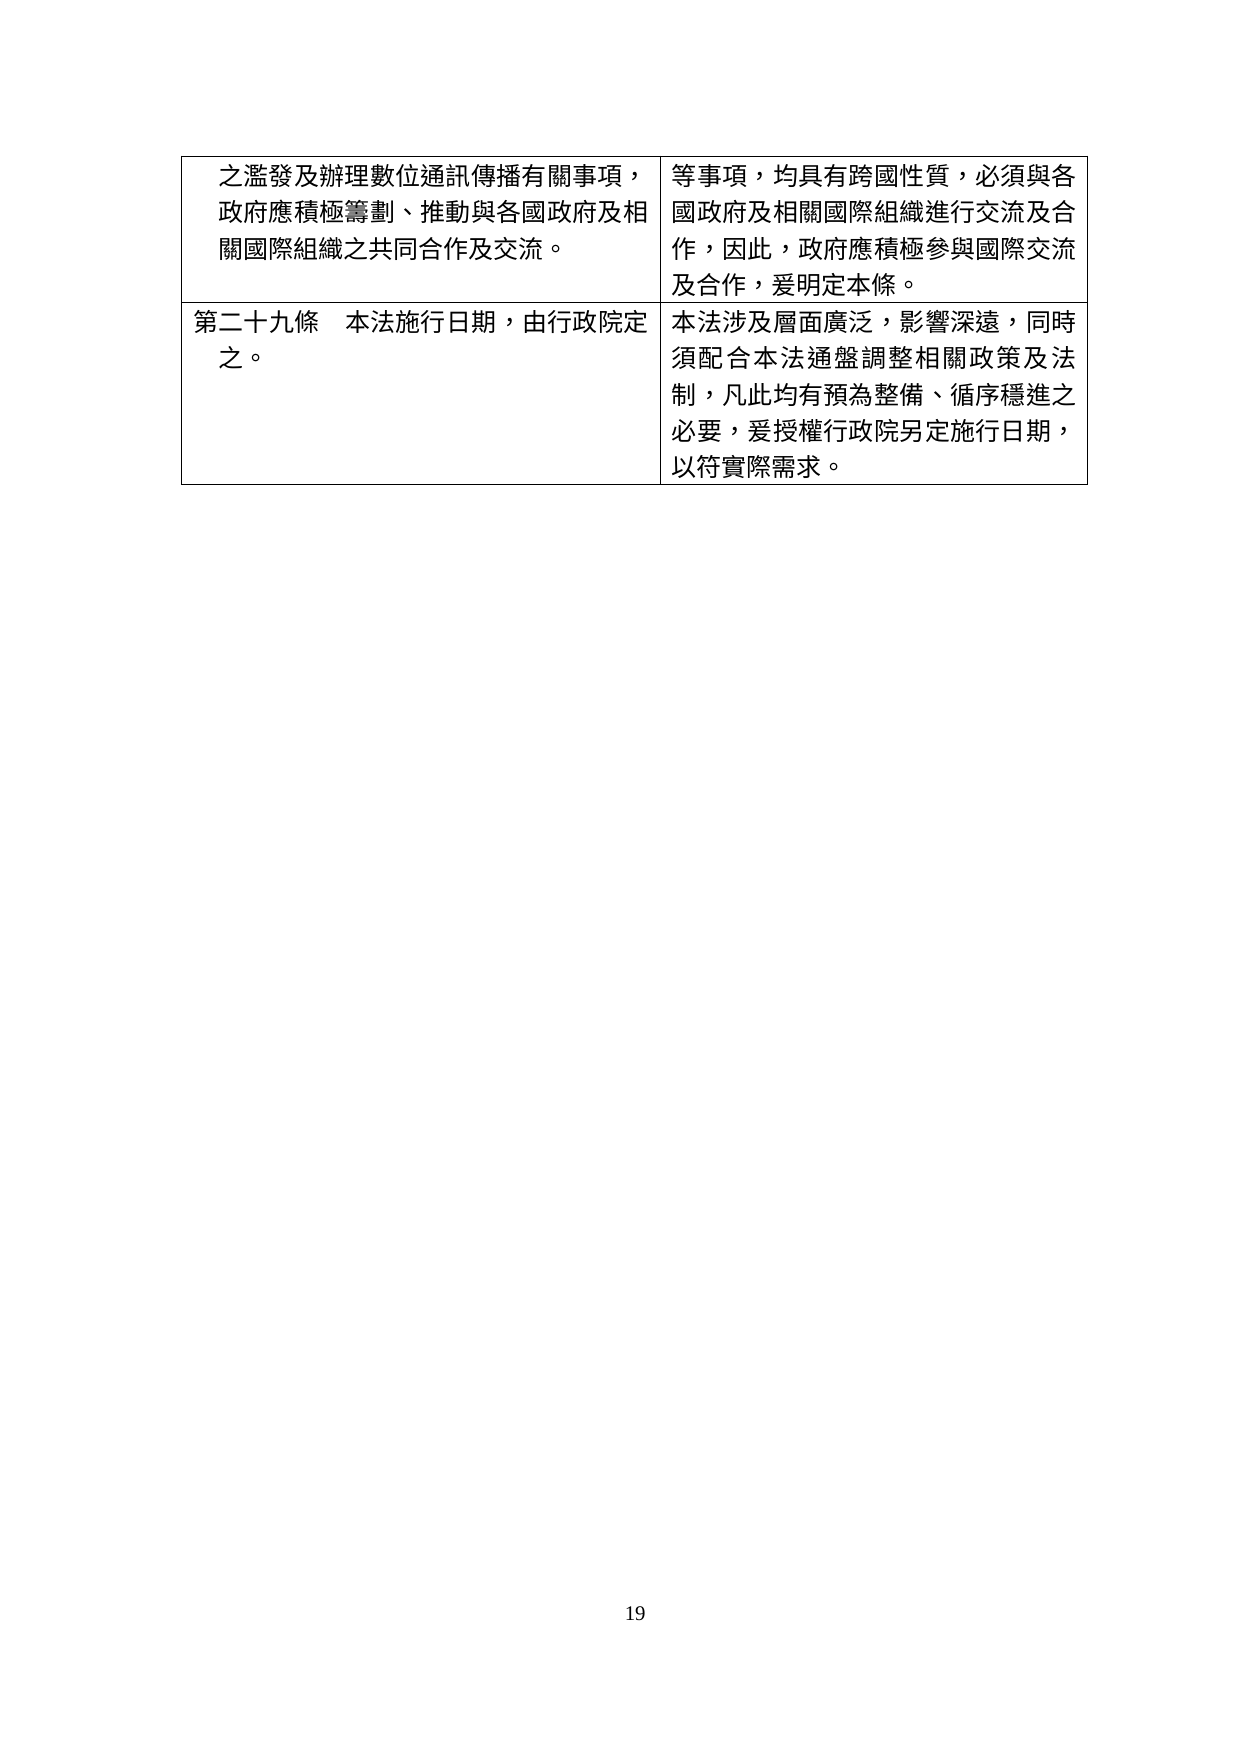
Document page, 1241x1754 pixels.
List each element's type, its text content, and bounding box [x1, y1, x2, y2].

table_cell 第二十九條 本法施行日期，由行政院定之。 [182, 303, 660, 484]
table_cell 等事項，均具有跨國性質，必須與各國政府及相關國際組織進行交流及合作，因此，政府應積極參與國際交流及合作，爰明定本條。 [661, 157, 1087, 302]
table_cell 之濫發及辦理數位通訊傳播有關事項，政府應積極籌劃、推動與各國政府及相關國際組織之共同合作及交流。 [182, 157, 660, 302]
table_cell 本法涉及層面廣泛，影響深遠，同時須配合本法通盤調整相關政策及法制，凡此均有預為整備、循序穩進之必要，爰授權行政院另定施行日期，以符實際需求。 [661, 303, 1087, 484]
